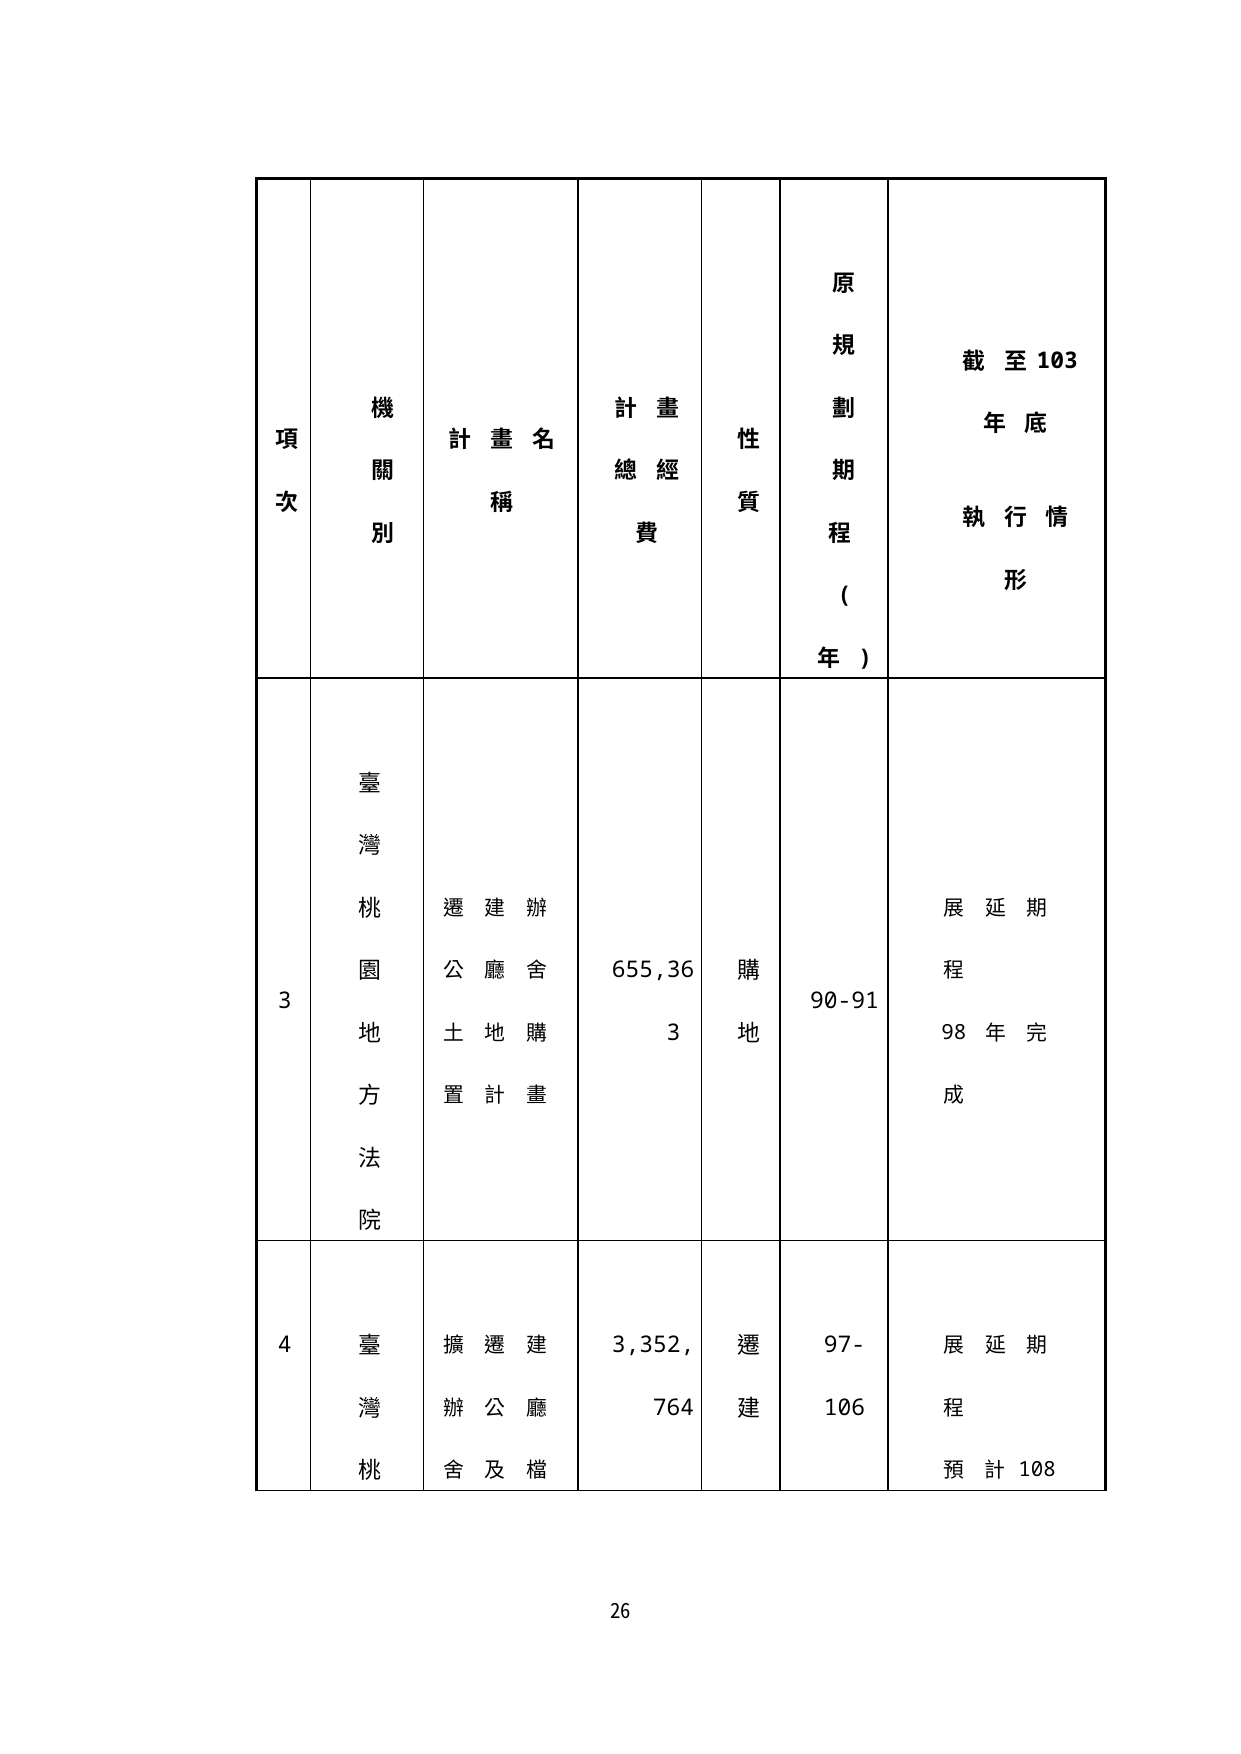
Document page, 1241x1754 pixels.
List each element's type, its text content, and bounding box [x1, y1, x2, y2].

table_cell 3 [258, 679, 310, 1240]
table_cell 擴遷建辦公廳舍及檔 [424, 1241, 577, 1490]
table_header 性質 [702, 180, 779, 677]
table_header 計畫 總經費 [579, 180, 701, 677]
table_header 機關別 [311, 180, 423, 677]
table_cell 臺灣桃園地方法院 [311, 679, 423, 1240]
table_cell 97-106 [781, 1241, 887, 1490]
table_cell 展延期程 預計108 [889, 1241, 1104, 1490]
table_cell 655,363 [579, 679, 701, 1240]
table_cell 3,352,764 [579, 1241, 701, 1490]
table_cell 遷建辦公廳舍土地購置計畫 [424, 679, 577, 1240]
table_cell 遷建 [702, 1241, 779, 1490]
table_header 原規劃 期程(年) [781, 180, 887, 677]
table_cell 展延期程 98年完成 [889, 679, 1104, 1240]
table_cell 臺灣桃 [311, 1241, 423, 1490]
table_header 截至103年底 執行情形 [889, 180, 1104, 677]
table_header 計畫名稱 [424, 180, 577, 677]
table_header 項次 [258, 180, 310, 677]
table_cell 90-91 [781, 679, 887, 1240]
table_cell 購地 [702, 679, 779, 1240]
table_cell 4 [258, 1241, 310, 1490]
